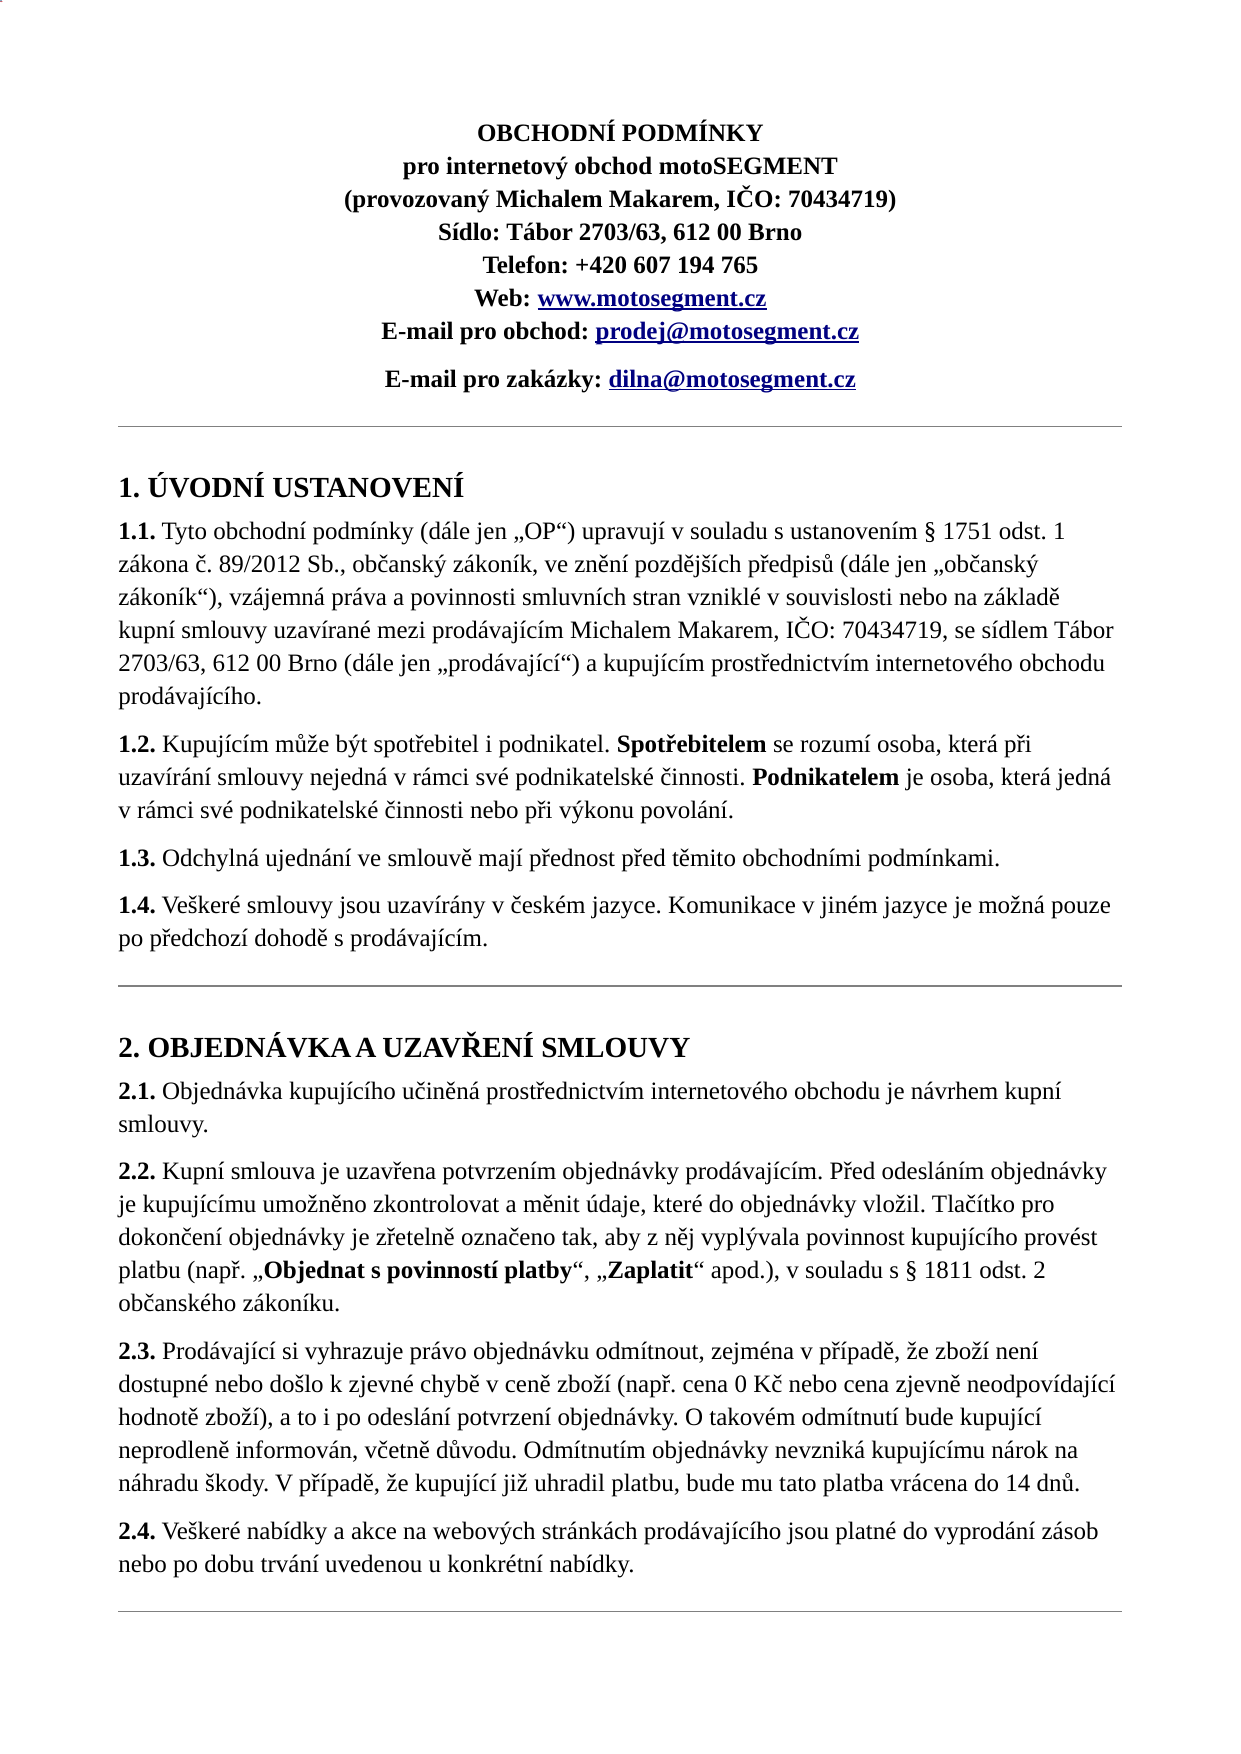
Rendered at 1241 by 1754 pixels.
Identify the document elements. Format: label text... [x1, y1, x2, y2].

text 1.3. Odchylná ujednání ve smlouvě mají přednost před těmito obchodními podmínkami. [118, 843, 1122, 871]
text E-mail pro zakázky: dilna@motosegment.cz [118, 364, 1122, 393]
text 1.2. Kupujícím může být spotřebitel i podnikatel. Spotřebitelem se rozumí osoba, která při uzavírání smlouvy nejedná v rámci své podnikatelské činnosti. Podnikatelem je osoba, která jedná v rámci své podnikatelské činnosti nebo při výkonu povolání. [118, 729, 1122, 824]
subtitle 1. ÚVODNÍ USTANOVENÍ [118, 470, 1122, 504]
text 1.1. Tyto obchodní podmínky (dále jen „OP“) upravují v souladu s ustanovením § 1751 odst. 1 zákona č. 89/2012 Sb., občanský zákoník, ve znění pozdějších předpisů (dále jen „občanský zákoník“), vzájemná práva a povinnosti smluvních stran vzniklé v souvislosti nebo na základě kupní smlouvy uzavírané mezi prodávajícím Michalem Makarem, IČO: 70434719, se sídlem Tábor 2703/63, 612 00 Brno (dále jen „prodávající“) a kupujícím prostřednictvím internetového obchodu prodávajícího. [118, 516, 1122, 710]
text 2.3. Prodávající si vyhrazuje právo objednávku odmítnout, zejména v případě, že zboží není dostupné nebo došlo k zjevné chybě v ceně zboží (např. cena 0 Kč nebo cena zjevně neodpovídající hodnotě zboží), a to i po odeslání potvrzení objednávky. O takovém odmítnutí bude kupující neprodleně informován, včetně důvodu. Odmítnutím objednávky nevzniká kupujícímu nárok na náhradu škody. V případě, že kupující již uhradil platbu, bude mu tato platba vrácena do 14 dnů. [118, 1336, 1122, 1497]
text 2.2. Kupní smlouva je uzavřena potvrzením objednávky prodávajícím. Před odesláním objednávky je kupujícímu umožněno zkontrolovat a měnit údaje, které do objednávky vložil. Tlačítko pro dokončení objednávky je zřetelně označeno tak, aby z něj vyplývala povinnost kupujícího provést platbu (např. „Objednat s povinností platby“, „Zaplatit“ apod.), v souladu s § 1811 odst. 2 občanského zákoníku. [118, 1156, 1122, 1317]
text 2.1. Objednávka kupujícího učiněná prostřednictvím internetového obchodu je návrhem kupní smlouvy. [118, 1076, 1122, 1138]
text 2.4. Veškeré nabídky a akce na webových stránkách prodávajícího jsou platné do vyprodání zásob nebo po dobu trvání uvedenou u konkrétní nabídky. [118, 1516, 1122, 1578]
subtitle 2. OBJEDNÁVKA A UZAVŘENÍ SMLOUVY [118, 1030, 1122, 1063]
text OBCHODNÍ PODMÍNKY pro internetový obchod motoSEGMENT (provozovaný Michalem Makarem, IČO: 70434719) Sídlo: Tábor 2703/63, 612 00 Brno Telefon: +420 607 194 765 Web: www.motosegment.cz E-mail pro obchod: prodej@motosegment.cz [118, 118, 1122, 345]
text 1.4. Veškeré smlouvy jsou uzavírány v českém jazyce. Komunikace v jiném jazyce je možná pouze po předchozí dohodě s prodávajícím. [118, 890, 1122, 952]
